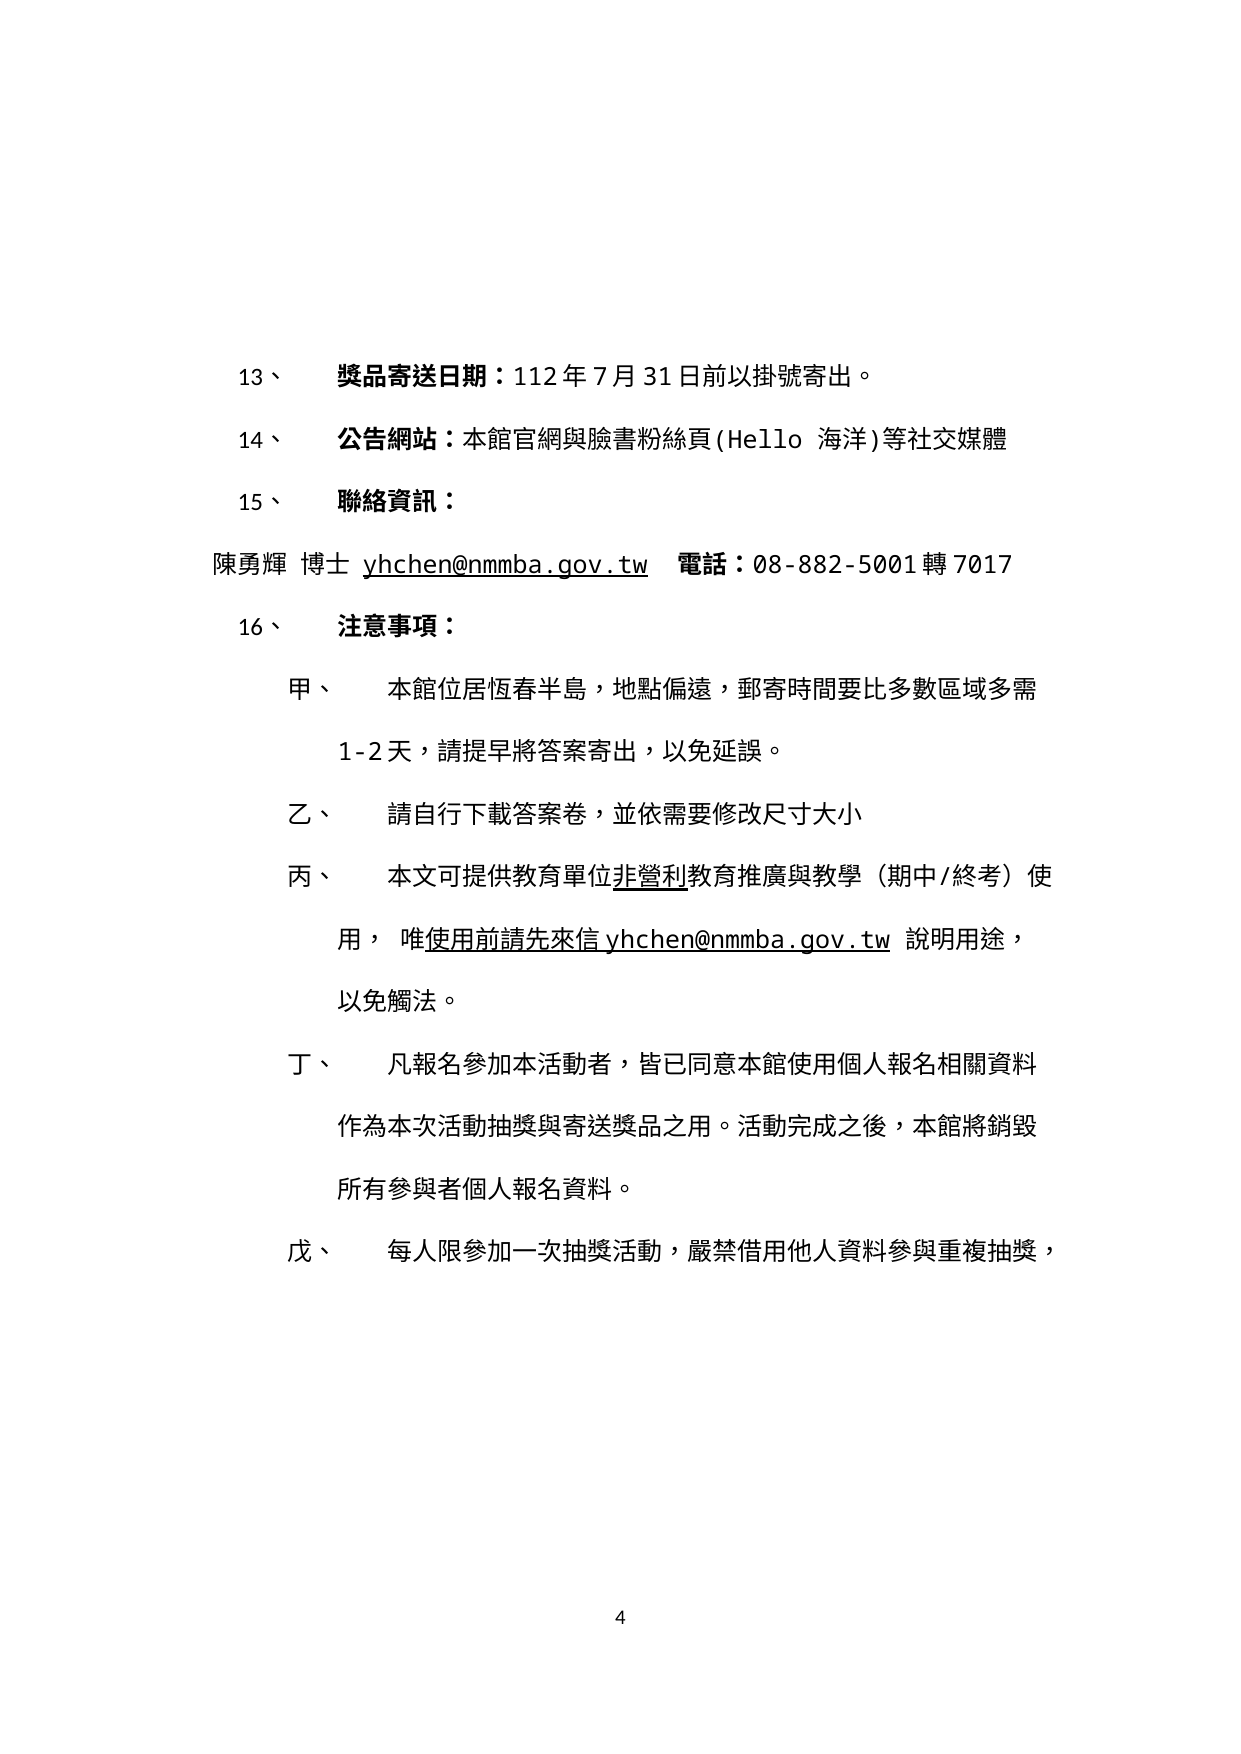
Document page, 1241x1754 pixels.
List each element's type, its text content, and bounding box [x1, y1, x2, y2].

list 凡報名參加本活動者，皆已同意本館使用個人報名相關資料作為本次活動抽獎與寄送獎品之用。活動完成之後，本館將銷毀所有參與者個人報名資料。 [287, 1021, 1053, 1208]
list 公告網站：本館官網與臉書粉絲頁(Hello 海洋)等社交媒體 [237, 396, 1053, 458]
list 每人限參加一次抽獎活動，嚴禁借用他人資料參與重複抽獎，任何違反公平方式 取得獎項者，經查獲將取消獲獎資格。 [287, 1208, 1053, 1271]
list 請自行下載答案卷，並依需要修改尺寸大小 [287, 771, 1053, 833]
list 獎品寄送日期：112年7月31日前以掛號寄出。 [237, 333, 1053, 396]
list 本文可提供教育單位非營利教育推廣與教學（期中/終考）使用， 唯使用前請先來信yhchen@nmmba.gov.tw 說明用途，以免觸法。 [287, 833, 1053, 1021]
text 陳勇輝 博士 yhchen@nmmba.gov.tw 電話：08-882-5001轉7017 [187, 521, 1053, 583]
list 注意事項： [237, 583, 1053, 646]
list 本館位居恆春半島，地點偏遠，郵寄時間要比多數區域多需1-2天，請提早將答案寄出，以免延誤。 [287, 646, 1053, 771]
list 聯絡資訊： [237, 458, 1053, 521]
